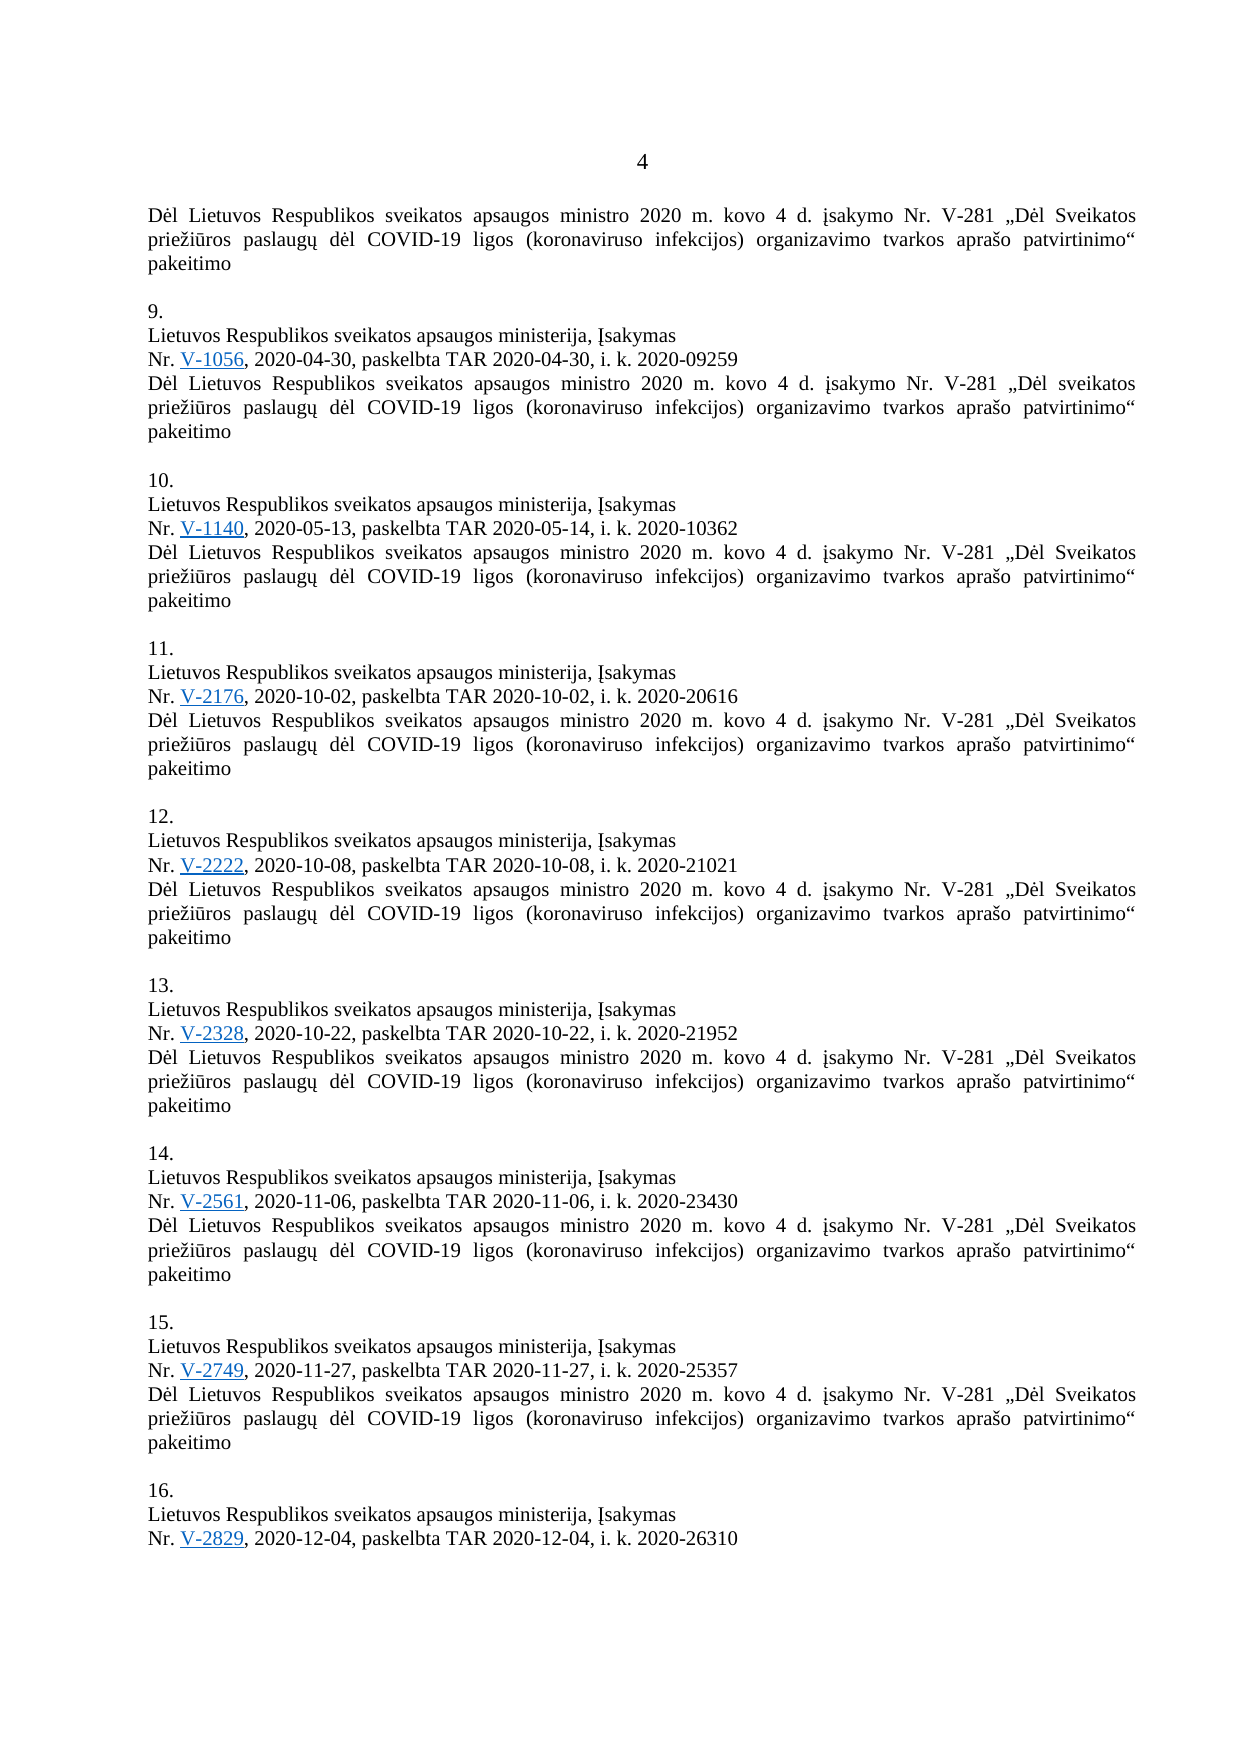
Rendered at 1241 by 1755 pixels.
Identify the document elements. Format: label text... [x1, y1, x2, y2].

text Lietuvos Respublikos sveikatos apsaugos ministerija, Įsakymas [148, 828, 1137, 852]
text 11. [148, 636, 1137, 660]
text Lietuvos Respublikos sveikatos apsaugos ministerija, Įsakymas [148, 492, 1137, 516]
text Lietuvos Respublikos sveikatos apsaugos ministerija, Įsakymas [148, 1165, 1137, 1189]
text Dėl Lietuvos Respublikos sveikatos apsaugos ministro 2020 m. kovo 4 d. įsakymo Nr. V-281 „Dėl sveikatos priežiūros paslaugų dėl COVID-19 ligos (koronaviruso infekcijos) organizavimo tvarkos aprašo patvirtinimo“ pakeitimo [148, 371, 1137, 443]
text 10. [148, 467, 1137, 492]
text Dėl Lietuvos Respublikos sveikatos apsaugos ministro 2020 m. kovo 4 d. įsakymo Nr. V-281 „Dėl Sveikatos priežiūros paslaugų dėl COVID-19 ligos (koronaviruso infekcijos) organizavimo tvarkos aprašo patvirtinimo“ pakeitimo [148, 1382, 1137, 1454]
text Nr. V-2561, 2020-11-06, paskelbta TAR 2020-11-06, i. k. 2020-23430 [148, 1189, 1137, 1213]
text 14. [148, 1141, 1137, 1165]
text 12. [148, 804, 1137, 828]
text Nr. V-2328, 2020-10-22, paskelbta TAR 2020-10-22, i. k. 2020-21952 [148, 1021, 1137, 1045]
text Lietuvos Respublikos sveikatos apsaugos ministerija, Įsakymas [148, 1334, 1137, 1358]
text 16. [148, 1478, 1137, 1502]
text 15. [148, 1310, 1137, 1334]
text Nr. V-1056, 2020-04-30, paskelbta TAR 2020-04-30, i. k. 2020-09259 [148, 347, 1137, 371]
text Lietuvos Respublikos sveikatos apsaugos ministerija, Įsakymas [148, 997, 1137, 1021]
text Nr. V-2829, 2020-12-04, paskelbta TAR 2020-12-04, i. k. 2020-26310 [148, 1526, 1137, 1550]
text Dėl Lietuvos Respublikos sveikatos apsaugos ministro 2020 m. kovo 4 d. įsakymo Nr. V-281 „Dėl Sveikatos priežiūros paslaugų dėl COVID-19 ligos (koronaviruso infekcijos) organizavimo tvarkos aprašo patvirtinimo“ pakeitimo [148, 1045, 1137, 1117]
text Nr. V-2749, 2020-11-27, paskelbta TAR 2020-11-27, i. k. 2020-25357 [148, 1358, 1137, 1382]
text Lietuvos Respublikos sveikatos apsaugos ministerija, Įsakymas [148, 1502, 1137, 1526]
text Lietuvos Respublikos sveikatos apsaugos ministerija, Įsakymas [148, 660, 1137, 684]
text Nr. V-2176, 2020-10-02, paskelbta TAR 2020-10-02, i. k. 2020-20616 [148, 684, 1137, 708]
text Dėl Lietuvos Respublikos sveikatos apsaugos ministro 2020 m. kovo 4 d. įsakymo Nr. V-281 „Dėl Sveikatos priežiūros paslaugų dėl COVID-19 ligos (koronaviruso infekcijos) organizavimo tvarkos aprašo patvirtinimo“ pakeitimo [148, 877, 1137, 949]
text Dėl Lietuvos Respublikos sveikatos apsaugos ministro 2020 m. kovo 4 d. įsakymo Nr. V-281 „Dėl Sveikatos priežiūros paslaugų dėl COVID-19 ligos (koronaviruso infekcijos) organizavimo tvarkos aprašo patvirtinimo“ pakeitimo [148, 1213, 1137, 1286]
text Nr. V-1140, 2020-05-13, paskelbta TAR 2020-05-14, i. k. 2020-10362 [148, 516, 1137, 540]
text Dėl Lietuvos Respublikos sveikatos apsaugos ministro 2020 m. kovo 4 d. įsakymo Nr. V-281 „Dėl Sveikatos priežiūros paslaugų dėl COVID-19 ligos (koronaviruso infekcijos) organizavimo tvarkos aprašo patvirtinimo“ pakeitimo [148, 540, 1137, 612]
text 13. [148, 973, 1137, 997]
text 9. [148, 299, 1137, 323]
text Lietuvos Respublikos sveikatos apsaugos ministerija, Įsakymas [148, 323, 1137, 347]
text Nr. V-2222, 2020-10-08, paskelbta TAR 2020-10-08, i. k. 2020-21021 [148, 852, 1137, 877]
text Dėl Lietuvos Respublikos sveikatos apsaugos ministro 2020 m. kovo 4 d. įsakymo Nr. V-281 „Dėl Sveikatos priežiūros paslaugų dėl COVID-19 ligos (koronaviruso infekcijos) organizavimo tvarkos aprašo patvirtinimo“ pakeitimo [148, 203, 1137, 275]
text Dėl Lietuvos Respublikos sveikatos apsaugos ministro 2020 m. kovo 4 d. įsakymo Nr. V-281 „Dėl Sveikatos priežiūros paslaugų dėl COVID-19 ligos (koronaviruso infekcijos) organizavimo tvarkos aprašo patvirtinimo“ pakeitimo [148, 708, 1137, 780]
